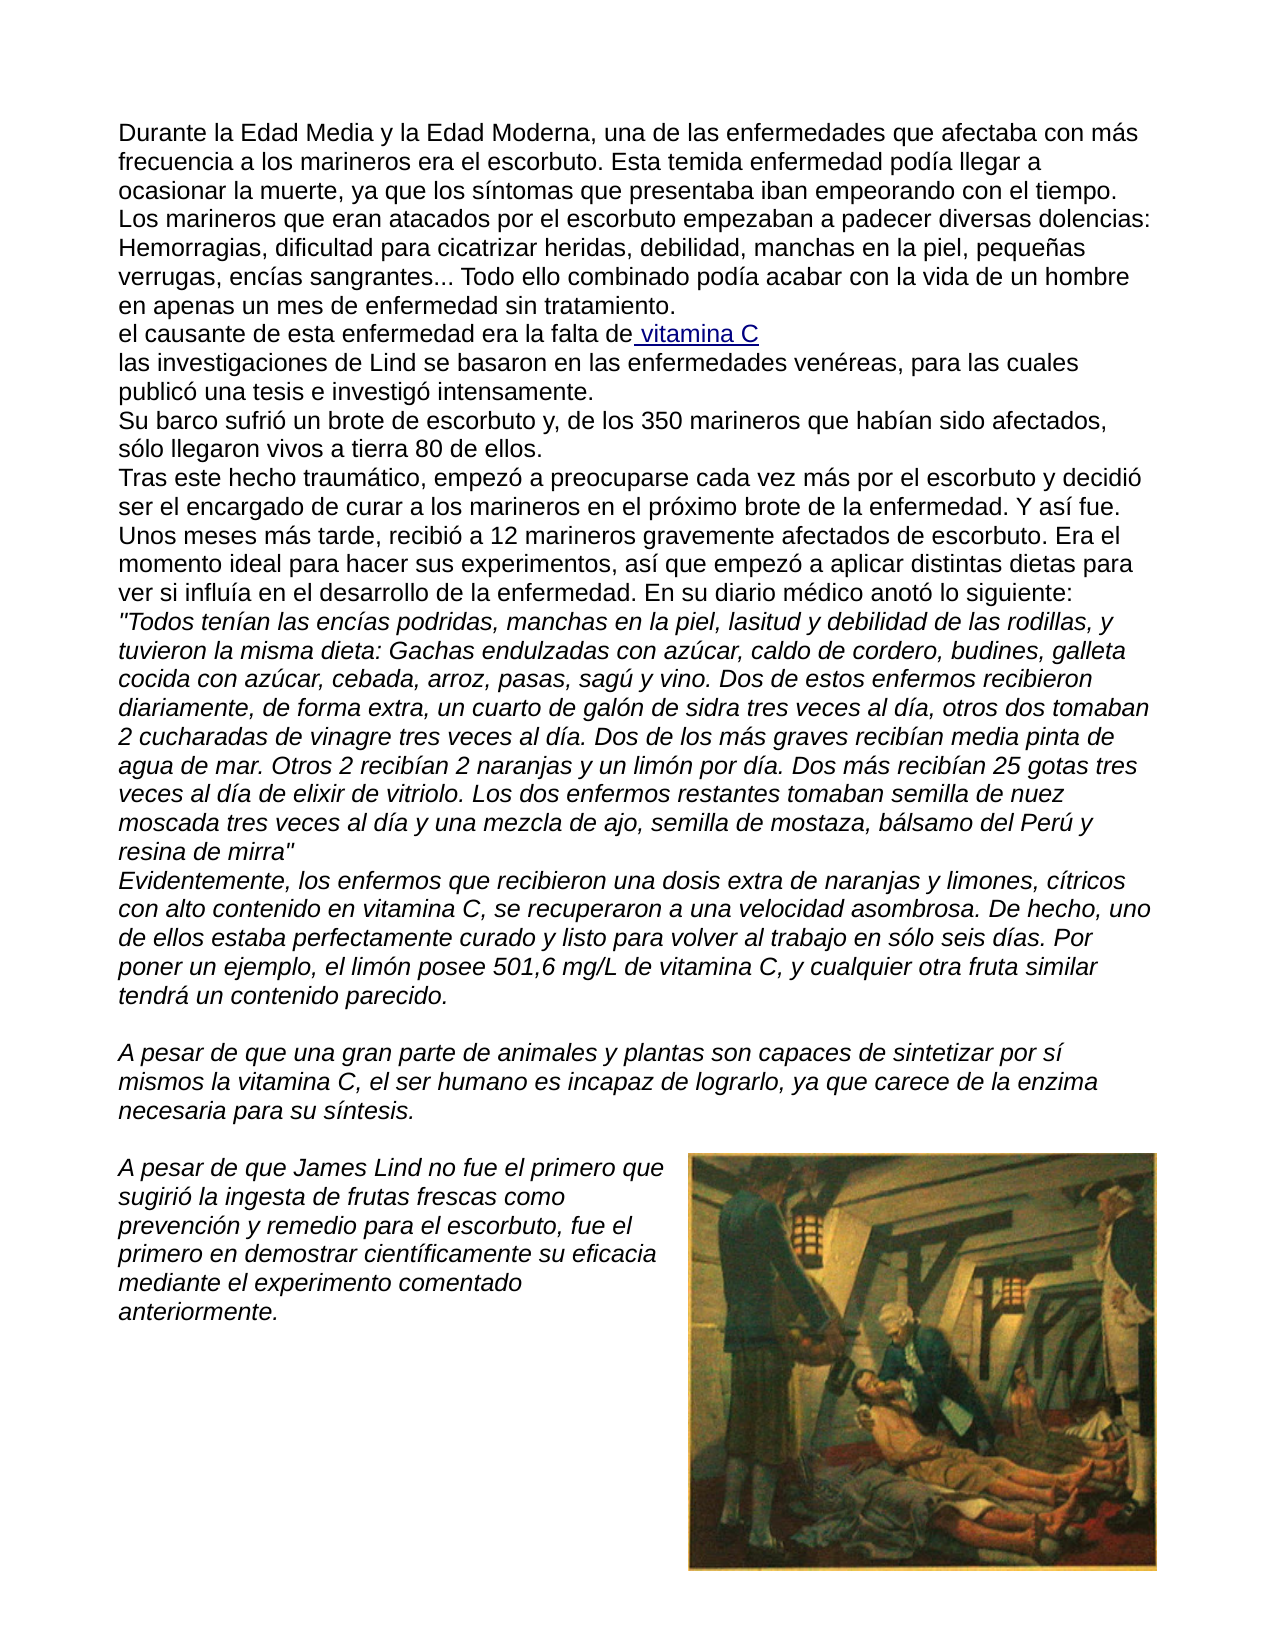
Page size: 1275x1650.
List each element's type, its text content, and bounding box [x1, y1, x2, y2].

picture [688, 1153, 1157, 1571]
text Evidentemente, los enfermos que recibieron una dosis extra de naranjas y limones, cítricos con alto contenido en vitamina C, se recuperaron a una velocidad asombrosa. De hecho, uno de ellos estaba perfectamente curado y listo para volver al trabajo en sólo seis días. Por poner un ejemplo, el limón posee 501,6 mg/L de vitamina C, y cualquier otra fruta similar tendrá un contenido parecido. A pesar de que una gran parte de animales y plantas son capaces de sintetizar por sí mismos la vitamina C, el ser humano es incapaz de lograrlo, ya que carece de la enzima necesaria para su síntesis. A pesar de que James Lind no fue el primero que sugirió la ingesta de frutas frescas como prevención y remedio para el escorbuto, fue el primero en demostrar científicamente su eficacia mediante el experimento comentado anteriormente. [118, 866, 1157, 1326]
text el causante de esta enfermedad era la falta de vitamina C [118, 319, 1157, 348]
text las investigaciones de Lind se basaron en las enfermedades venéreas, para las cuales publicó una tesis e investigó intensamente. [118, 348, 1157, 406]
text Durante la Edad Media y la Edad Moderna, una de las enfermedades que afectaba con más frecuencia a los marineros era el escorbuto. Esta temida enfermedad podía llegar a ocasionar la muerte, ya que los síntomas que presentaba iban empeorando con el tiempo. [118, 118, 1157, 204]
text Los marineros que eran atacados por el escorbuto empezaban a padecer diversas dolencias: Hemorragias, dificultad para cicatrizar heridas, debilidad, manchas en la piel, pequeñas verrugas, encías sangrantes... Todo ello combinado podía acabar con la vida de un hombre en apenas un mes de enfermedad sin tratamiento. [118, 204, 1157, 319]
text Tras este hecho traumático, empezó a preocuparse cada vez más por el escorbuto y decidió ser el encargado de curar a los marineros en el próximo brote de la enfermedad. Y así fue. Unos meses más tarde, recibió a 12 marineros gravemente afectados de escorbuto. Era el momento ideal para hacer sus experimentos, así que empezó a aplicar distintas dietas para ver si influía en el desarrollo de la enfermedad. En su diario médico anotó lo siguiente: "Todos tenían las encías podridas, manchas en la piel, lasitud y debilidad de las rodillas, y tuvieron la misma dieta: Gachas endulzadas con azúcar, caldo de cordero, budines, galleta cocida con azúcar, cebada, arroz, pasas, sagú y vino. Dos de estos enfermos recibieron diariamente, de forma extra, un cuarto de galón de sidra tres veces al día, otros dos tomaban 2 cucharadas de vinagre tres veces al día. Dos de los más graves recibían media pinta de agua de mar. Otros 2 recibían 2 naranjas y un limón por día. Dos más recibían 25 gotas tres veces al día de elixir de vitriolo. Los dos enfermos restantes tomaban semilla de nuez moscada tres veces al día y una mezcla de ajo, semilla de mostaza, bálsamo del Perú y resina de mirra" [118, 463, 1157, 866]
text Su barco sufrió un brote de escorbuto y, de los 350 marineros que habían sido afectados, sólo llegaron vivos a tierra 80 de ellos. [118, 406, 1157, 463]
